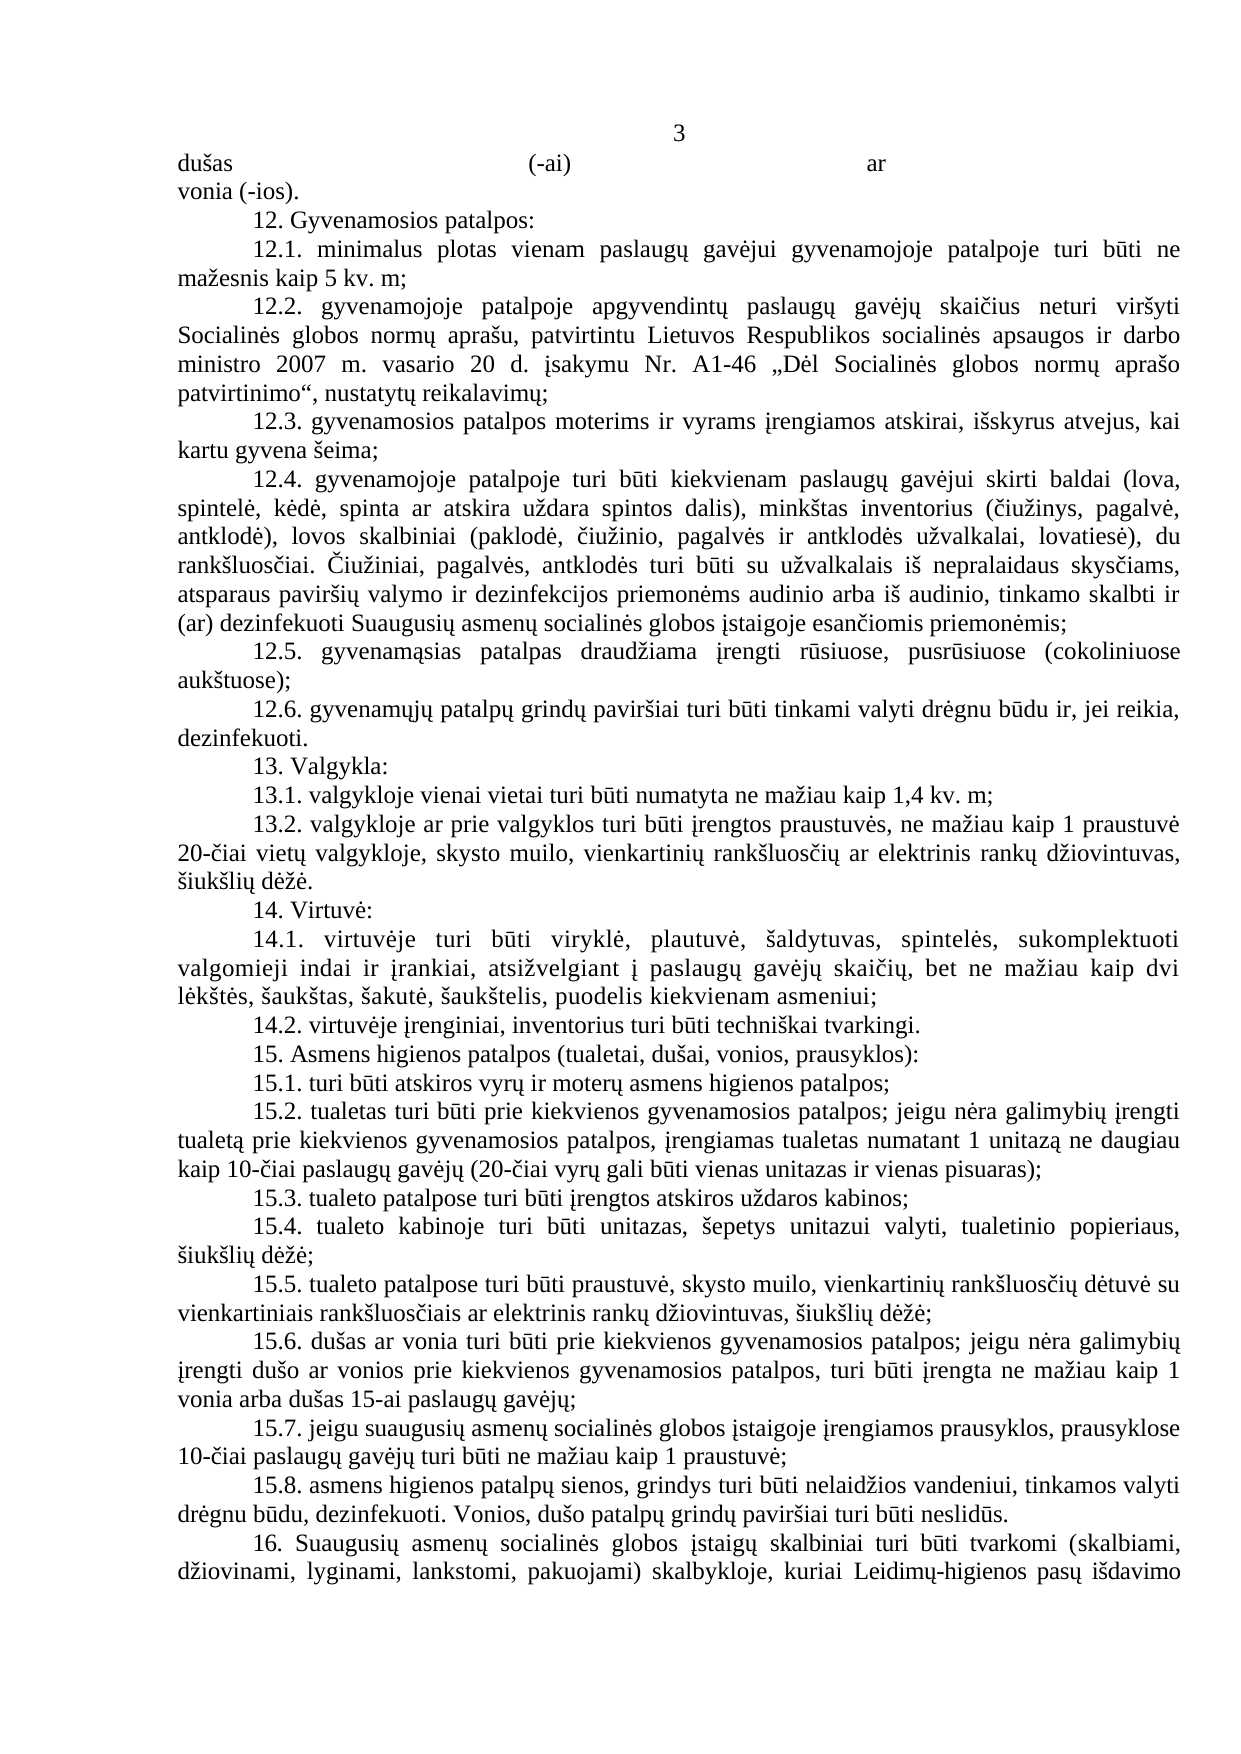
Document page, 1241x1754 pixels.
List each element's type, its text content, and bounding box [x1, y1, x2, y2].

text 15.5. tualeto patalpose turi būti praustuvė, skysto muilo, vienkartinių rankšluosčių dėtuvė su vienkartiniais rankšluosčiais ar elektrinis rankų džiovintuvas, šiukšlių dėžė; [177, 1269, 1181, 1326]
text 12.5. gyvenamąsias patalpas draudžiama įrengti rūsiuose, pusrūsiuose (cokoliniuose aukštuose); [177, 636, 1181, 694]
text 15.8. asmens higienos patalpų sienos, grindys turi būti nelaidžios vandeniui, tinkamos valyti drėgnu būdu, dezinfekuoti. Vonios, dušo patalpų grindų paviršiai turi būti neslidūs. [177, 1470, 1181, 1528]
text 15.6. dušas ar vonia turi būti prie kiekvienos gyvenamosios patalpos; jeigu nėra galimybių įrengti dušo ar vonios prie kiekvienos gyvenamosios patalpos, turi būti įrengta ne mažiau kaip 1 vonia arba dušas 15-ai paslaugų gavėjų; [177, 1326, 1181, 1413]
text dušas (-ai) ar vonia (-ios). [177, 148, 1181, 205]
text 12.4. gyvenamojoje patalpoje turi būti kiekvienam paslaugų gavėjui skirti baldai (lova, spintelė, kėdė, spinta ar atskira uždara spintos dalis), minkštas inventorius (čiužinys, pagalvė, antklodė), lovos skalbiniai (paklodė, čiužinio, pagalvės ir antklodės užvalkalai, lovatiesė), du rankšluosčiai. Čiužiniai, pagalvės, antklodės turi būti su užvalkalais iš nepralaidaus skysčiams, atsparaus paviršių valymo ir dezinfekcijos priemonėms audinio arba iš audinio, tinkamo skalbti ir (ar) dezinfekuoti Suaugusių asmenų socialinės globos įstaigoje esančiomis priemonėmis; [177, 464, 1181, 636]
text 12.2. gyvenamojoje patalpoje apgyvendintų paslaugų gavėjų skaičius neturi viršyti Socialinės globos normų aprašu, patvirtintu Lietuvos Respublikos socialinės apsaugos ir darbo ministro 2007 m. vasario 20 d. įsakymu Nr. A1-46 „Dėl Socialinės globos normų aprašo patvirtinimo“, nustatytų reikalavimų; [177, 291, 1181, 406]
text 14. Virtuvė: [177, 895, 1181, 924]
text 13. Valgykla: [177, 751, 1181, 780]
text 15.7. jeigu suaugusių asmenų socialinės globos įstaigoje įrengiamos prausyklos, prausyklose 10-čiai paslaugų gavėjų turi būti ne mažiau kaip 1 praustuvė; [177, 1413, 1181, 1470]
text 12.6. gyvenamųjų patalpų grindų paviršiai turi būti tinkami valyti drėgnu būdu ir, jei reikia, dezinfekuoti. [177, 694, 1181, 751]
text 15.4. tualeto kabinoje turi būti unitazas, šepetys unitazui valyti, tualetinio popieriaus, šiukšlių dėžė; [177, 1211, 1181, 1269]
text 12.3. gyvenamosios patalpos moterims ir vyrams įrengiamos atskirai, išskyrus atvejus, kai kartu gyvena šeima; [177, 406, 1181, 464]
text 15.3. tualeto patalpose turi būti įrengtos atskiros uždaros kabinos; [177, 1183, 1181, 1211]
text 15. Asmens higienos patalpos (tualetai, dušai, vonios, prausyklos): [177, 1039, 1181, 1068]
text 15.2. tualetas turi būti prie kiekvienos gyvenamosios patalpos; jeigu nėra galimybių įrengti tualetą prie kiekvienos gyvenamosios patalpos, įrengiamas tualetas numatant 1 unitazą ne daugiau kaip 10-čiai paslaugų gavėjų (20-čiai vyrų gali būti vienas unitazas ir vienas pisuaras); [177, 1096, 1181, 1183]
text 13.1. valgykloje vienai vietai turi būti numatyta ne mažiau kaip 1,4 kv. m; [177, 780, 1181, 809]
text 15.1. turi būti atskiros vyrų ir moterų asmens higienos patalpos; [177, 1068, 1181, 1096]
text 14.2. virtuvėje įrenginiai, inventorius turi būti techniškai tvarkingi. [177, 1010, 1181, 1039]
text 14.1. virtuvėje turi būti viryklė, plautuvė, šaldytuvas, spintelės, sukomplektuoti valgomieji indai ir įrankiai, atsižvelgiant į paslaugų gavėjų skaičių, bet ne mažiau kaip dvi lėkštės, šaukštas, šakutė, šaukštelis, puodelis kiekvienam asmeniui; [177, 924, 1181, 1010]
text 12.1. minimalus plotas vienam paslaugų gavėjui gyvenamojoje patalpoje turi būti ne mažesnis kaip 5 kv. m; [177, 234, 1181, 291]
text 13.2. valgykloje ar prie valgyklos turi būti įrengtos praustuvės, ne mažiau kaip 1 praustuvė 20-čiai vietų valgykloje, skysto muilo, vienkartinių rankšluosčių ar elektrinis rankų džiovintuvas, šiukšlių dėžė. [177, 809, 1181, 895]
text 16. Suaugusių asmenų socialinės globos įstaigų skalbiniai turi būti tvarkomi (skalbiami, džiovinami, lyginami, lankstomi, pakuojami) skalbykloje, kuriai Leidimų-higienos pasų išdavimo [177, 1528, 1181, 1585]
text 12. Gyvenamosios patalpos: [177, 205, 1181, 234]
